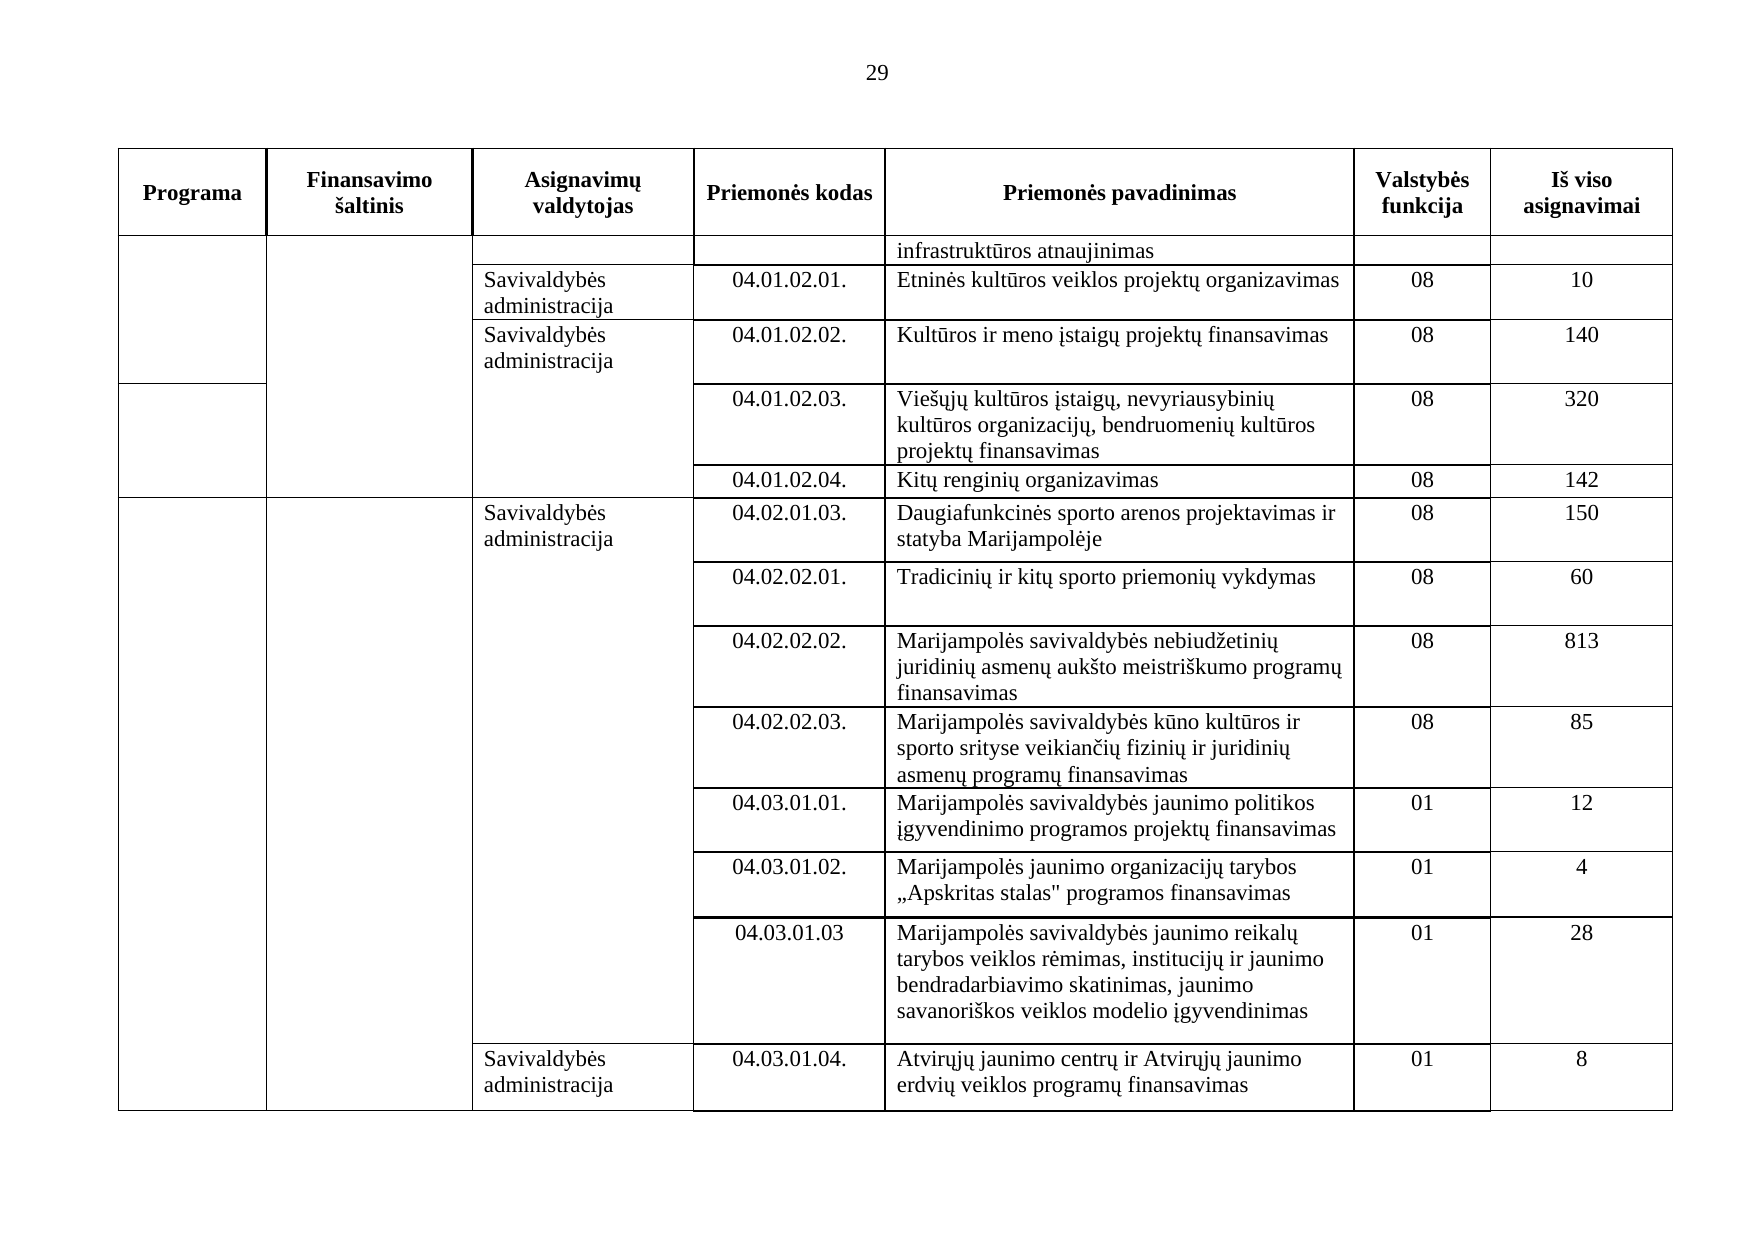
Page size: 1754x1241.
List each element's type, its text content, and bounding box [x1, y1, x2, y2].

table_cell 08 [1355, 563, 1490, 625]
table_cell 08 [1355, 499, 1490, 561]
table_cell [267, 1043, 472, 1110]
table_cell Savivaldybės administracija [473, 265, 693, 318]
table_cell [119, 498, 266, 787]
table_cell [267, 787, 472, 1043]
table_cell 12 [1491, 788, 1672, 851]
table_cell 04.02.01.03. [694, 499, 884, 561]
table_cell 04.01.02.02. [694, 321, 884, 383]
table_cell 85 [1491, 707, 1672, 787]
table_cell infrastruktūros atnaujinimas [886, 236, 1353, 264]
table_cell 04.02.02.03. [694, 708, 884, 787]
table_cell Savivaldybės administracija [473, 498, 693, 1043]
table_header Valstybės funkcija [1355, 149, 1490, 235]
table_cell Viešųjų kultūros įstaigų, nevyriausybinių kultūros organizacijų, bendruomenių kultūros projektų finansavimas [886, 385, 1353, 464]
table_cell [119, 384, 266, 497]
table_cell 142 [1491, 465, 1672, 497]
table_cell 04.01.02.03. [694, 385, 884, 464]
table_cell Kultūros ir meno įstaigų projektų finansavimas [886, 321, 1353, 383]
table_cell [267, 236, 472, 464]
table_cell Marijampolės savivaldybės jaunimo politikos įgyvendinimo programos projektų finansavimas [886, 789, 1353, 851]
table_cell 28 [1491, 918, 1672, 1043]
table_cell Savivaldybės administracija [473, 1044, 693, 1110]
table_cell 08 [1355, 708, 1490, 787]
table_cell [119, 1043, 266, 1110]
table_cell 8 [1491, 1044, 1672, 1110]
table_cell 08 [1355, 627, 1490, 706]
table_cell [1355, 236, 1490, 264]
table_cell 4 [1491, 852, 1672, 916]
table_cell 08 [1355, 321, 1490, 383]
table_cell 10 [1491, 265, 1672, 318]
table_cell 08 [1355, 466, 1490, 497]
table_cell Savivaldybės administracija [473, 320, 693, 497]
table_header Priemonės pavadinimas [886, 149, 1353, 235]
table_cell Tradicinių ir kitų sporto priemonių vykdymas [886, 563, 1353, 625]
table_cell Daugiafunkcinės sporto arenos projektavimas ir statyba Marijampolėje [886, 499, 1353, 561]
table_cell Marijampolės savivaldybės nebiudžetinių juridinių asmenų aukšto meistriškumo programų finansavimas [886, 627, 1353, 706]
table_cell 60 [1491, 562, 1672, 625]
table_cell [695, 236, 884, 264]
table_cell 320 [1491, 384, 1672, 464]
table_cell [267, 464, 472, 497]
table_cell [1491, 236, 1672, 264]
table_cell 140 [1491, 320, 1672, 383]
table_cell 813 [1491, 626, 1672, 706]
table_cell 04.03.01.03 [694, 919, 884, 1043]
table_cell 01 [1355, 789, 1490, 851]
table_cell [119, 787, 266, 1043]
table_header Programa [119, 149, 265, 235]
table_cell 04.02.02.02. [694, 627, 884, 706]
table_cell Marijampolės savivaldybės kūno kultūros ir sporto srityse veikiančių fizinių ir juridinių asmenų programų finansavimas [886, 708, 1353, 787]
table_cell Atvirųjų jaunimo centrų ir Atvirųjų jaunimo erdvių veiklos programų finansavimas [886, 1045, 1353, 1110]
table_cell 04.03.01.04. [694, 1045, 884, 1110]
table_cell 01 [1355, 853, 1490, 916]
table_cell 04.03.01.02. [694, 853, 884, 916]
table_cell 04.02.02.01. [694, 563, 884, 625]
table_cell 04.03.01.01. [694, 789, 884, 851]
table_cell Marijampolės jaunimo organizacijų tarybos „Apskritas stalas" programos finansavimas [886, 853, 1353, 916]
table_header Priemonės kodas [695, 149, 884, 235]
table_cell 08 [1355, 385, 1490, 464]
table_cell 01 [1355, 919, 1490, 1043]
table_header Finansavimo šaltinis [268, 149, 471, 235]
table_header Iš viso asignavimai [1491, 149, 1672, 235]
table_cell [267, 498, 472, 787]
table_cell 04.01.02.01. [694, 266, 884, 318]
table_cell Kitų renginių organizavimas [886, 466, 1353, 497]
table_cell 01 [1355, 1045, 1490, 1110]
table_cell Etninės kultūros veiklos projektų organizavimas [886, 266, 1353, 318]
table_cell Marijampolės savivaldybės jaunimo reikalų tarybos veiklos rėmimas, institucijų ir jaunimo bendradarbiavimo skatinimas, jaunimo savanoriškos veiklos modelio įgyvendinimas [886, 919, 1353, 1043]
table_cell 08 [1355, 266, 1490, 318]
table_cell 150 [1491, 498, 1672, 561]
table_cell 04.01.02.04. [694, 466, 884, 497]
table_cell [119, 236, 266, 383]
table_cell [473, 236, 693, 264]
table_header Asignavimų valdytojas [474, 149, 693, 235]
